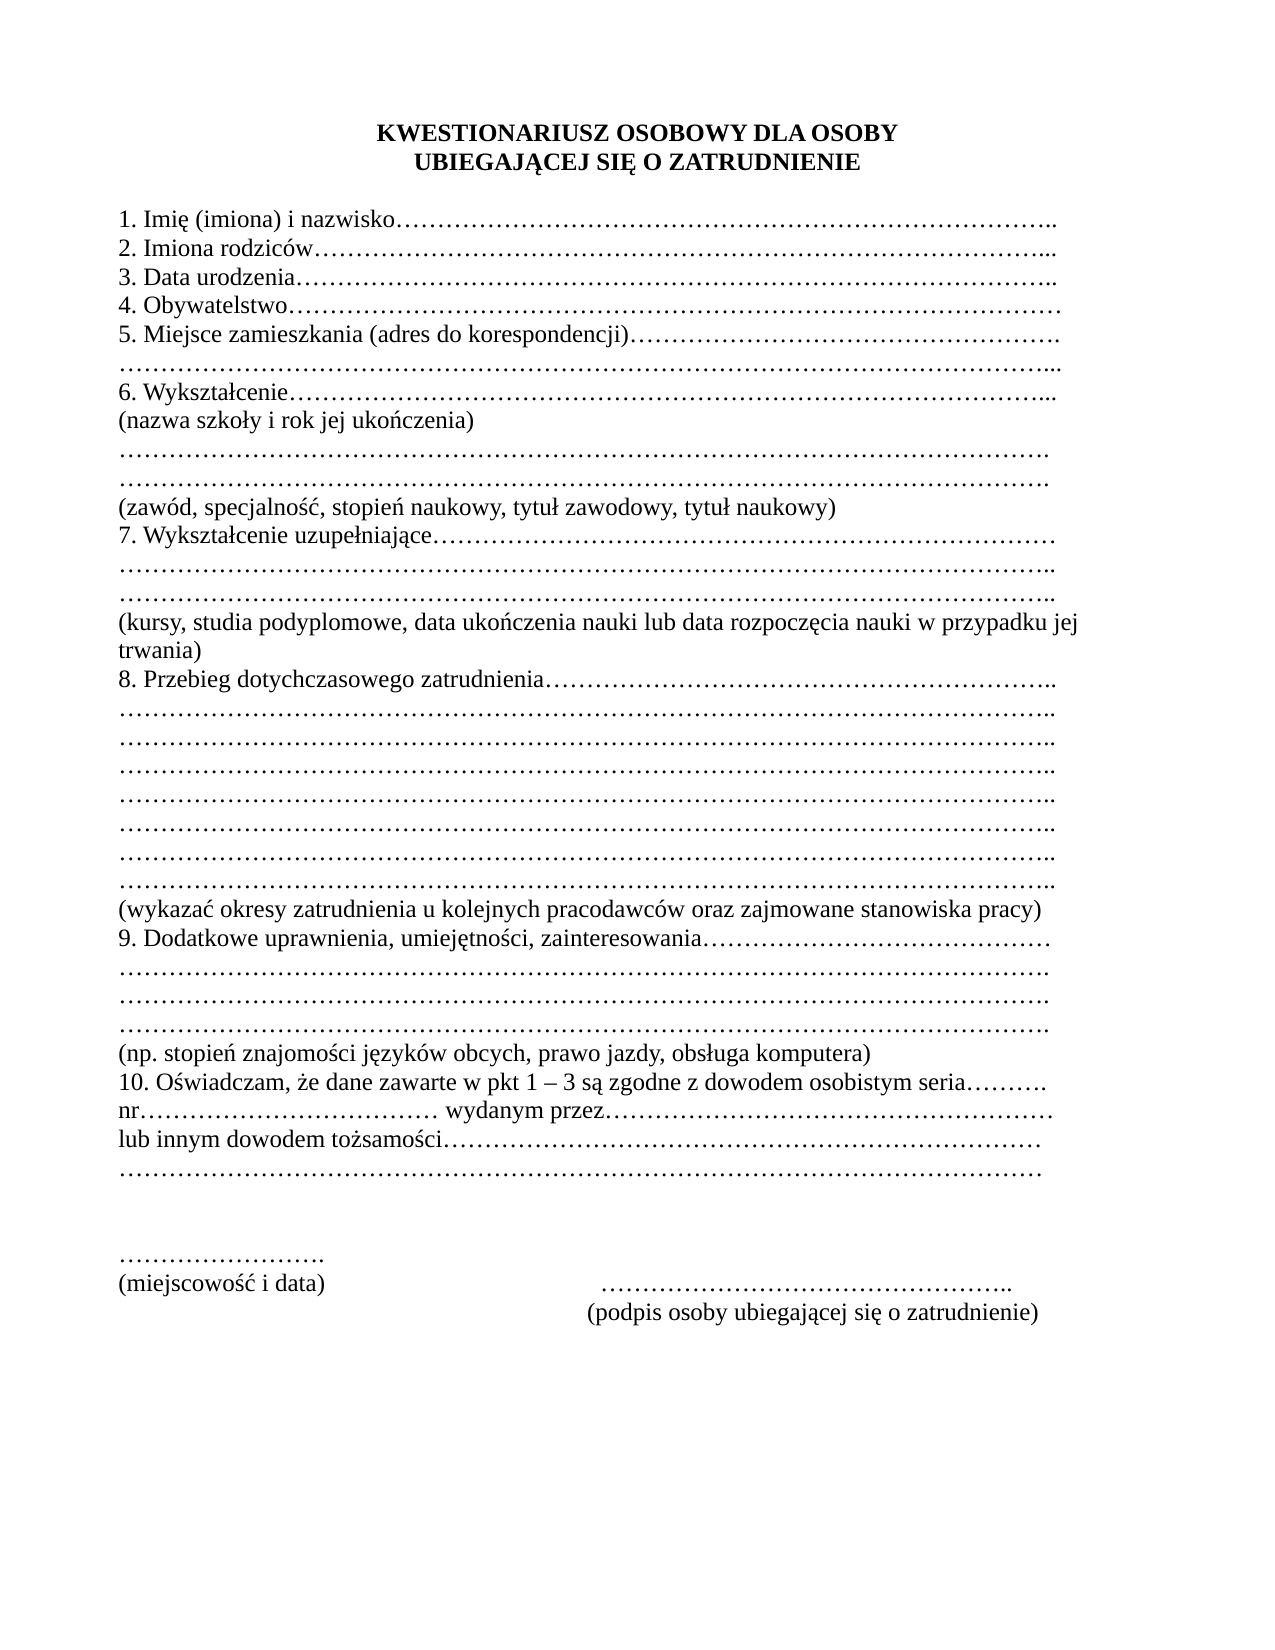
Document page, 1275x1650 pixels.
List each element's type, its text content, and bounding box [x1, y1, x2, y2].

text ………………………………………………………………………………………………….. [118, 722, 1157, 751]
text (nazwa szkoły i rok jej ukończenia) [118, 406, 1157, 434]
text UBIEGAJĄCEJ SIĘ O ZATRUDNIENIE [118, 147, 1157, 176]
text KWESTIONARIUSZ OSOBOWY DLA OSOBY [118, 118, 1157, 147]
text ………………………………………………………………………………………………….. [118, 693, 1157, 722]
text ………………………………………………………………………………………………….. [118, 578, 1157, 607]
text ………………………………………………………………………………………………….. [118, 808, 1157, 837]
text ……………………. [118, 1239, 1157, 1268]
text …………………………………………………………………………………………………. [118, 1009, 1157, 1038]
text 1. Imię (imiona) i nazwisko…………………………………………………………………….. [118, 204, 1157, 233]
text …………………………………………………………………………………………………. [118, 952, 1157, 981]
text nr……………………………… wydanym przez……………………………………………… [118, 1096, 1157, 1124]
text 10. Oświadczam, że dane zawarte w pkt 1 – 3 są zgodne z dowodem osobistym seria………. [118, 1067, 1157, 1096]
text ………………………………………………………………………………………………… [118, 1153, 1157, 1182]
text (zawód, specjalność, stopień naukowy, tytuł zawodowy, tytuł naukowy) [118, 492, 1157, 521]
text ………………………………………………………………………………………………….. [118, 837, 1157, 866]
text 7. Wykształcenie uzupełniające………………………………………………………………… [118, 521, 1157, 549]
text ………………………………………………………………………………………………….…………………………………………………………………………………………………. [118, 434, 1157, 492]
text (kursy, studia podyplomowe, data ukończenia nauki lub data rozpoczęcia nauki w przypadku jej trwania) [118, 607, 1157, 664]
text ………………………………………………………………………………………………….. [118, 549, 1157, 578]
text (wykazać okresy zatrudnienia u kolejnych pracodawców oraz zajmowane stanowiska pracy) [118, 894, 1157, 923]
text 2. Imiona rodziców……………………………………………………………………………... [118, 233, 1157, 262]
text 3. Data urodzenia……………………………………………………………………………….. [118, 262, 1157, 291]
text 6. Wykształcenie………………………………………………………………………………... [118, 377, 1157, 406]
text ………………………………………………………………………………………………….. [118, 779, 1157, 808]
text …………………………………………………………………………………………………... [118, 348, 1157, 377]
text ………………………………………………………………………………………………….. [118, 866, 1157, 894]
text ………………………………………………………………………………………………….. [118, 751, 1157, 779]
text (miejscowość i data) ………………………………………….. (podpis osoby ubiegającej się o zatrudnienie) [118, 1268, 1157, 1326]
text 5. Miejsce zamieszkania (adres do korespondencji)……………………………………………. [118, 319, 1157, 348]
text 9. Dodatkowe uprawnienia, umiejętności, zainteresowania…………………………………… [118, 923, 1157, 952]
text (np. stopień znajomości języków obcych, prawo jazdy, obsługa komputera) [118, 1038, 1157, 1067]
text lub innym dowodem tożsamości……………………………………………………………… [118, 1124, 1157, 1153]
text 8. Przebieg dotychczasowego zatrudnienia…………………………………………………….. [118, 664, 1157, 693]
text …………………………………………………………………………………………………. [118, 981, 1157, 1009]
text 4. Obywatelstwo………………………………………………………………………………… [118, 291, 1157, 319]
